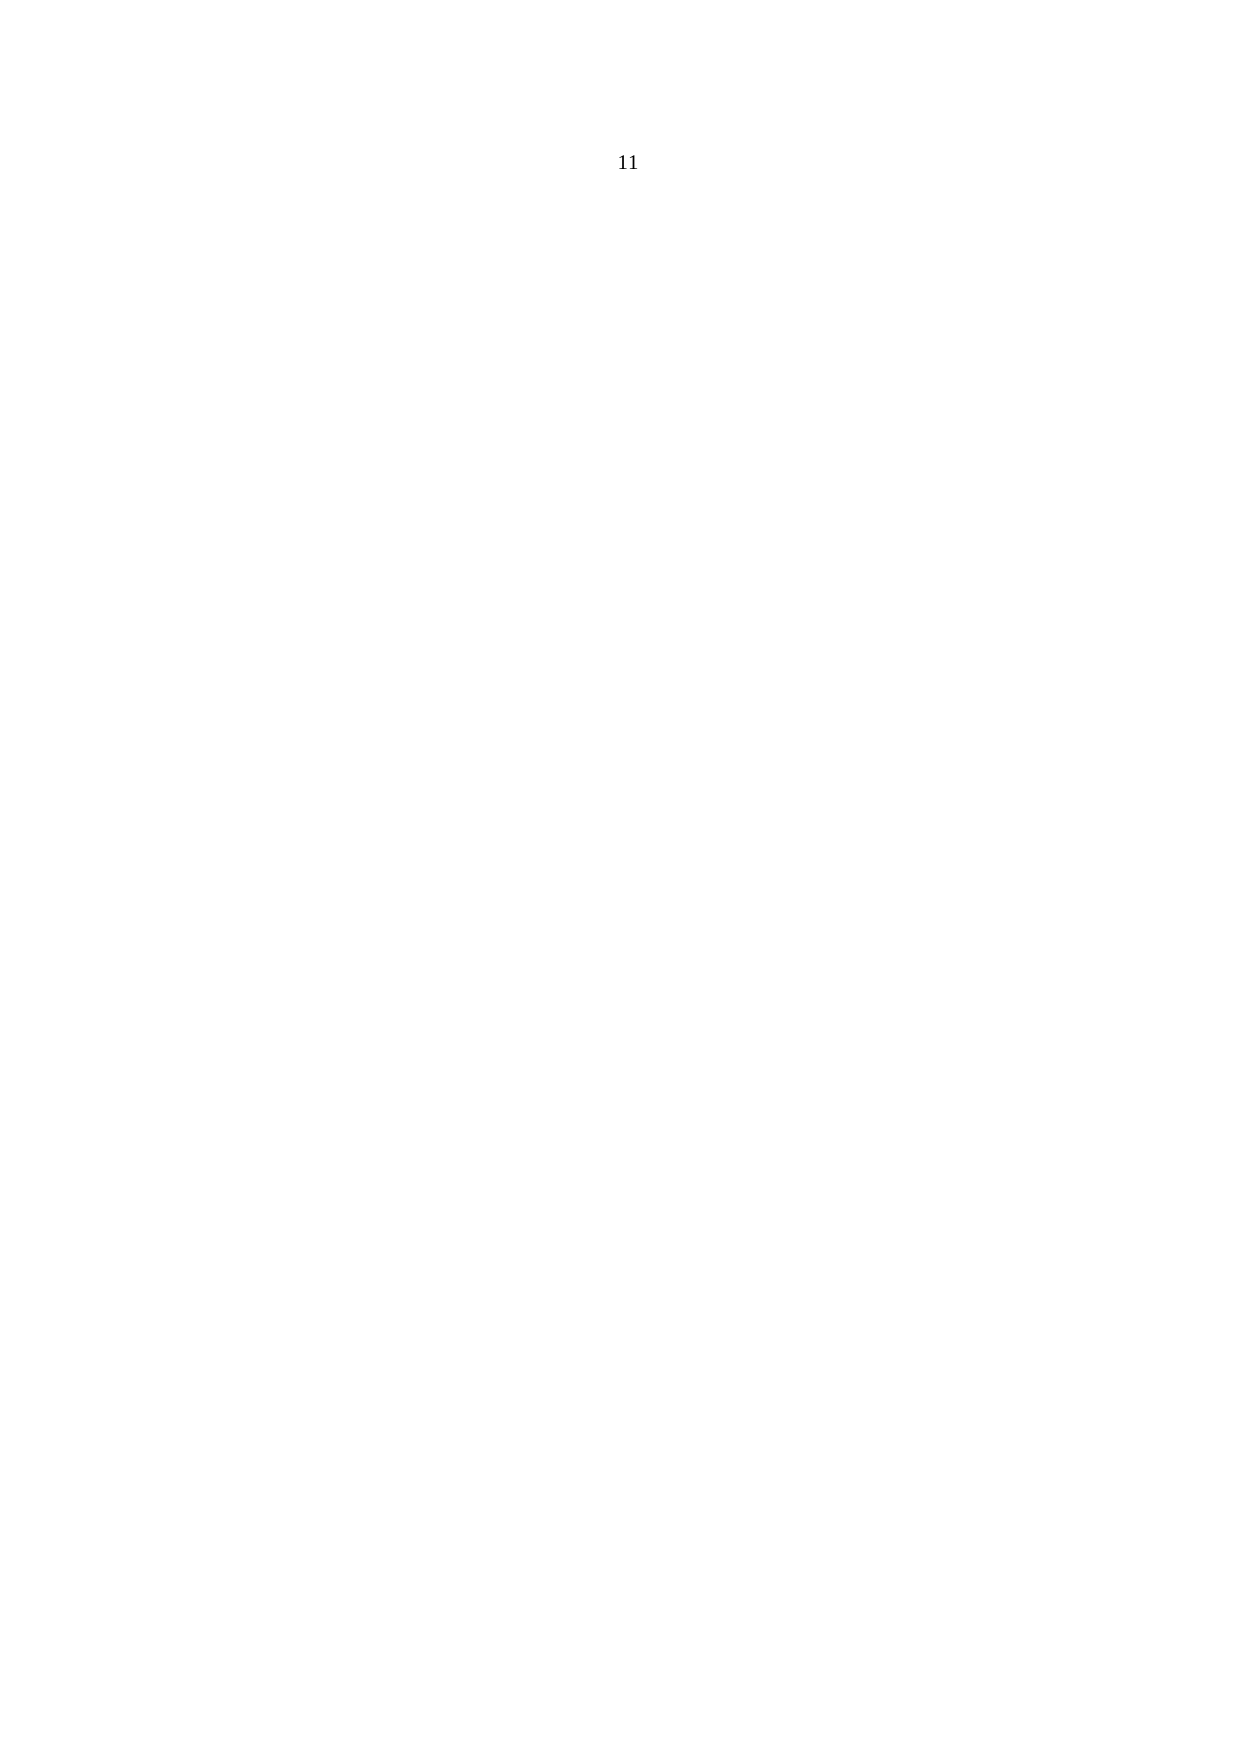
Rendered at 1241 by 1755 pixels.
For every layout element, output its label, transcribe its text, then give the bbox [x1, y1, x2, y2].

text 11 [617, 150, 1137, 174]
